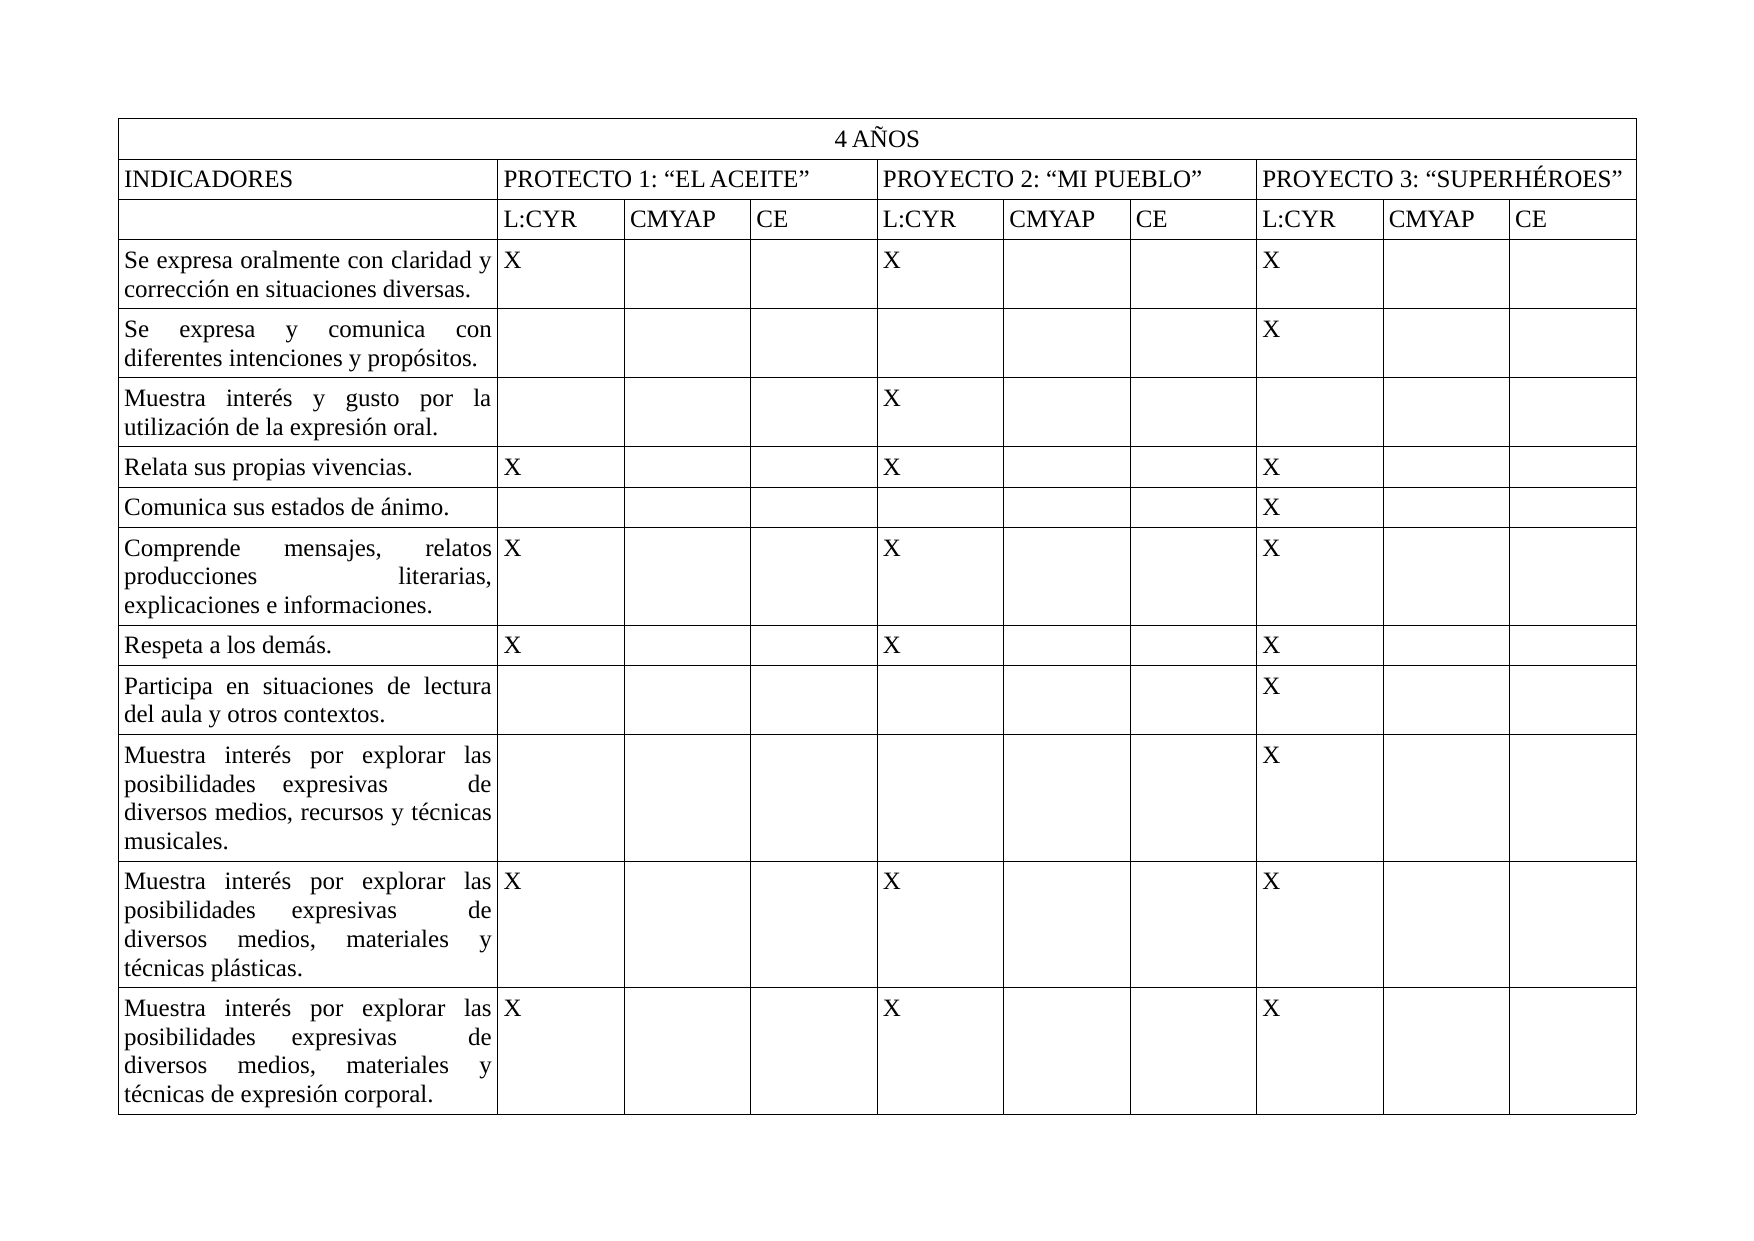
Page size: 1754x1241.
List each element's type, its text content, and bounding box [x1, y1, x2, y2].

table_cell X [878, 528, 1003, 625]
table_cell [1510, 488, 1636, 527]
table_cell [1004, 528, 1130, 625]
table_cell L:CYR [1257, 200, 1383, 239]
table_cell [1510, 528, 1636, 625]
table_cell X [1257, 735, 1383, 861]
table_cell [625, 309, 750, 377]
table_cell Comunica sus estados de ánimo. [119, 488, 497, 527]
table_cell [625, 862, 750, 987]
table_cell X [1257, 309, 1383, 377]
table_cell Muestra interés y gusto por la utilización de la expresión oral. [119, 378, 497, 446]
table_cell X [1257, 666, 1383, 734]
table_cell [1131, 528, 1256, 625]
table_cell [751, 309, 877, 377]
table_cell [498, 488, 624, 527]
table_cell [878, 666, 1003, 734]
table_cell PROTECTO 1: “EL ACEITE” [498, 160, 877, 199]
table_cell X [878, 378, 1003, 446]
table_cell [751, 488, 877, 527]
table_cell X [878, 988, 1003, 1114]
table_cell X [498, 988, 624, 1114]
table_cell [1004, 862, 1130, 987]
table_cell [1131, 666, 1256, 734]
table_cell [751, 528, 877, 625]
table_cell [751, 988, 877, 1114]
table_header 4 AÑOS [119, 119, 1636, 158]
table_cell [625, 528, 750, 625]
table_cell [498, 735, 624, 861]
table_cell [1510, 378, 1636, 446]
table_cell [498, 309, 624, 377]
table_cell [1131, 447, 1256, 487]
table_cell [751, 735, 877, 861]
table_cell X [878, 240, 1003, 308]
table_cell PROYECTO 2: “MI PUEBLO” [878, 160, 1256, 199]
table_cell Se expresa oralmente con claridad y corrección en situaciones diversas. [119, 240, 497, 308]
table_cell [625, 735, 750, 861]
table_cell X [1257, 626, 1383, 665]
table_cell CE [751, 200, 877, 239]
table_cell [1384, 735, 1509, 861]
table_cell CE [1510, 200, 1636, 239]
table_cell CMYAP [1004, 200, 1130, 239]
table_cell PROYECTO 3: “SUPERHÉROES” [1257, 160, 1636, 199]
table_cell Participa en situaciones de lectura del aula y otros contextos. [119, 666, 497, 734]
table_cell [1131, 735, 1256, 861]
table_cell [1384, 988, 1509, 1114]
table_cell [625, 626, 750, 665]
table_cell [878, 309, 1003, 377]
table_cell INDICADORES [119, 160, 497, 199]
table_cell [1131, 626, 1256, 665]
table_cell [1004, 240, 1130, 308]
table_cell [751, 447, 877, 487]
table_cell X [498, 862, 624, 987]
table_cell [625, 988, 750, 1114]
table_cell [1131, 378, 1256, 446]
table_cell [119, 200, 497, 239]
table_cell [1384, 447, 1509, 487]
table_cell CMYAP [625, 200, 750, 239]
table_cell Respeta a los demás. [119, 626, 497, 665]
table_cell X [878, 447, 1003, 487]
table_cell X [1257, 988, 1383, 1114]
table_cell [1384, 488, 1509, 527]
table_cell [878, 488, 1003, 527]
table_cell [1384, 626, 1509, 665]
table_cell X [1257, 240, 1383, 308]
table_cell [751, 862, 877, 987]
table_cell [1004, 735, 1130, 861]
table_cell [1510, 735, 1636, 861]
table_cell [1384, 666, 1509, 734]
table_cell [751, 626, 877, 665]
table_cell CMYAP [1384, 200, 1509, 239]
table_cell [1384, 862, 1509, 987]
table_cell [625, 488, 750, 527]
table_cell [625, 378, 750, 446]
table_cell X [498, 447, 624, 487]
table_cell [1004, 488, 1130, 527]
table_cell [1004, 447, 1130, 487]
table_cell [1131, 488, 1256, 527]
table_cell Muestra interés por explorar las posibilidades expresivas de diversos medios, recursos y técnicas musicales. [119, 735, 497, 861]
table_cell Relata sus propias vivencias. [119, 447, 497, 487]
table_cell [1131, 862, 1256, 987]
table_cell [1004, 666, 1130, 734]
table_cell X [878, 862, 1003, 987]
table_cell [751, 378, 877, 446]
table_cell L:CYR [498, 200, 624, 239]
table_cell [1004, 378, 1130, 446]
table_cell X [1257, 528, 1383, 625]
table_cell X [1257, 488, 1383, 527]
table_cell CE [1131, 200, 1256, 239]
table_cell X [1257, 447, 1383, 487]
table_cell X [1257, 862, 1383, 987]
table_cell [498, 378, 624, 446]
table_cell [751, 240, 877, 308]
table_cell [625, 447, 750, 487]
table_cell L:CYR [878, 200, 1003, 239]
table_cell [1510, 862, 1636, 987]
table_cell [1131, 309, 1256, 377]
table_cell [1384, 309, 1509, 377]
table_cell X [498, 626, 624, 665]
table_cell [1384, 528, 1509, 625]
table_cell Se expresa y comunica con diferentes intenciones y propósitos. [119, 309, 497, 377]
table_cell Muestra interés por explorar las posibilidades expresivas de diversos medios, materiales y técnicas plásticas. [119, 862, 497, 987]
table_cell [1004, 309, 1130, 377]
table_cell [625, 666, 750, 734]
table_cell [1510, 309, 1636, 377]
table_cell Muestra interés por explorar las posibilidades expresivas de diversos medios, materiales y técnicas de expresión corporal. [119, 988, 497, 1114]
table_cell X [498, 240, 624, 308]
table_cell [625, 240, 750, 308]
table_cell [1510, 988, 1636, 1114]
table_cell [1510, 447, 1636, 487]
table_cell [1510, 240, 1636, 308]
table_cell X [878, 626, 1003, 665]
table_cell [498, 666, 624, 734]
table_cell [1004, 626, 1130, 665]
table_cell [1131, 240, 1256, 308]
table_cell Comprende mensajes, relatos producciones literarias, explicaciones e informaciones. [119, 528, 497, 625]
table_cell [1257, 378, 1383, 446]
table_cell [1510, 666, 1636, 734]
table_cell [1510, 626, 1636, 665]
table_cell [751, 666, 877, 734]
table_cell [1384, 240, 1509, 308]
table_cell [1384, 378, 1509, 446]
table_cell [1131, 988, 1256, 1114]
table_cell [878, 735, 1003, 861]
table_cell X [498, 528, 624, 625]
table_cell [1004, 988, 1130, 1114]
